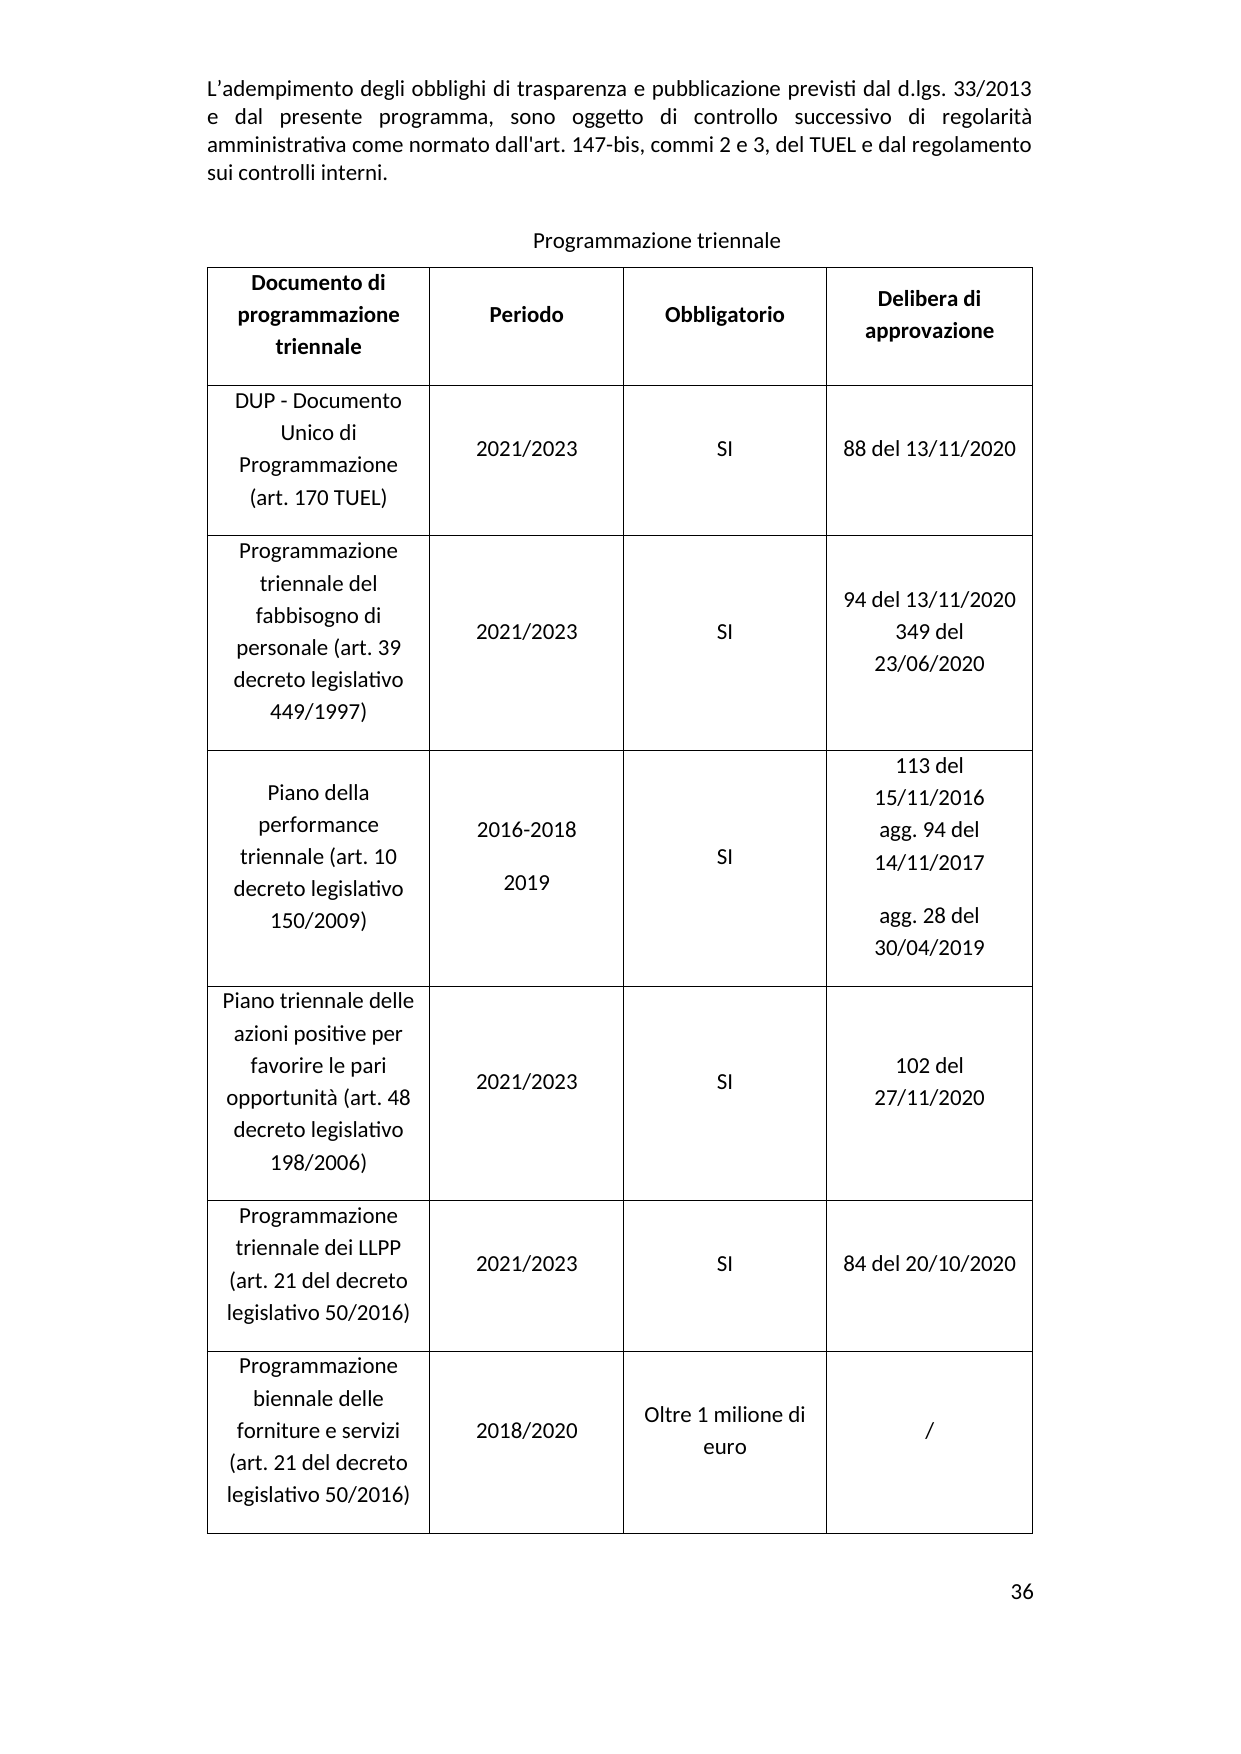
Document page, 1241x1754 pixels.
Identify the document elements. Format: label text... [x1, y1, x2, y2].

table_cell 2021/2023 [430, 1201, 623, 1351]
table_cell Programmazione triennale del fabbisogno di personale (art. 39 decreto legislativo 449/1997) [208, 536, 429, 750]
table_cell 2021/2023 [430, 386, 623, 535]
table_cell Oltre 1 milione di euro [624, 1352, 826, 1533]
table_cell Programmazione triennale dei LLPP (art. 21 del decreto legislativo 50/2016) [208, 1201, 429, 1351]
table_cell 88 del 13/11/2020 [827, 386, 1032, 535]
table_cell SI [624, 386, 826, 535]
table_cell SI [624, 1201, 826, 1351]
text Programmazione triennale [207, 226, 1033, 254]
table_cell 102 del 27/11/2020 [827, 987, 1032, 1200]
table_cell DUP - Documento Unico di Programmazione (art. 170 TUEL) [208, 386, 429, 535]
table_header Documento di programmazione triennale [208, 268, 429, 385]
text L’adempimento degli obblighi di trasparenza e pubblicazione previsti dal d.lgs. 33/2013 e dal presente programma, sono oggetto di controllo successivo di regolarità amministrativa come normato dall'art. 147-bis, commi 2 e 3, del TUEL e dal regolamento sui controlli interni. [207, 74, 1033, 186]
table_cell 2021/2023 [430, 987, 623, 1200]
table_cell Piano della performance triennale (art. 10 decreto legislativo 150/2009) [208, 751, 429, 986]
table_cell / [827, 1352, 1032, 1533]
table_cell SI [624, 751, 826, 986]
table_cell 2018/2020 [430, 1352, 623, 1533]
table_cell Piano triennale delle azioni positive per favorire le pari opportunità (art. 48 decreto legislativo 198/2006) [208, 987, 429, 1200]
table_header Periodo [430, 268, 623, 385]
table_cell 2016-2018 2019 [430, 751, 623, 986]
table_cell Programmazione biennale delle forniture e servizi (art. 21 del decreto legislativo 50/2016) [208, 1352, 429, 1533]
table_cell 2021/2023 [430, 536, 623, 750]
table_cell 94 del 13/11/2020 349 del 23/06/2020 [827, 536, 1032, 750]
table_header Obbligatorio [624, 268, 826, 385]
table_cell SI [624, 987, 826, 1200]
table_cell SI [624, 536, 826, 750]
table_cell 113 del 15/11/2016 agg. 94 del 14/11/2017 agg. 28 del 30/04/2019 [827, 751, 1032, 986]
table_header Delibera di approvazione [827, 268, 1032, 385]
table_cell 84 del 20/10/2020 [827, 1201, 1032, 1351]
